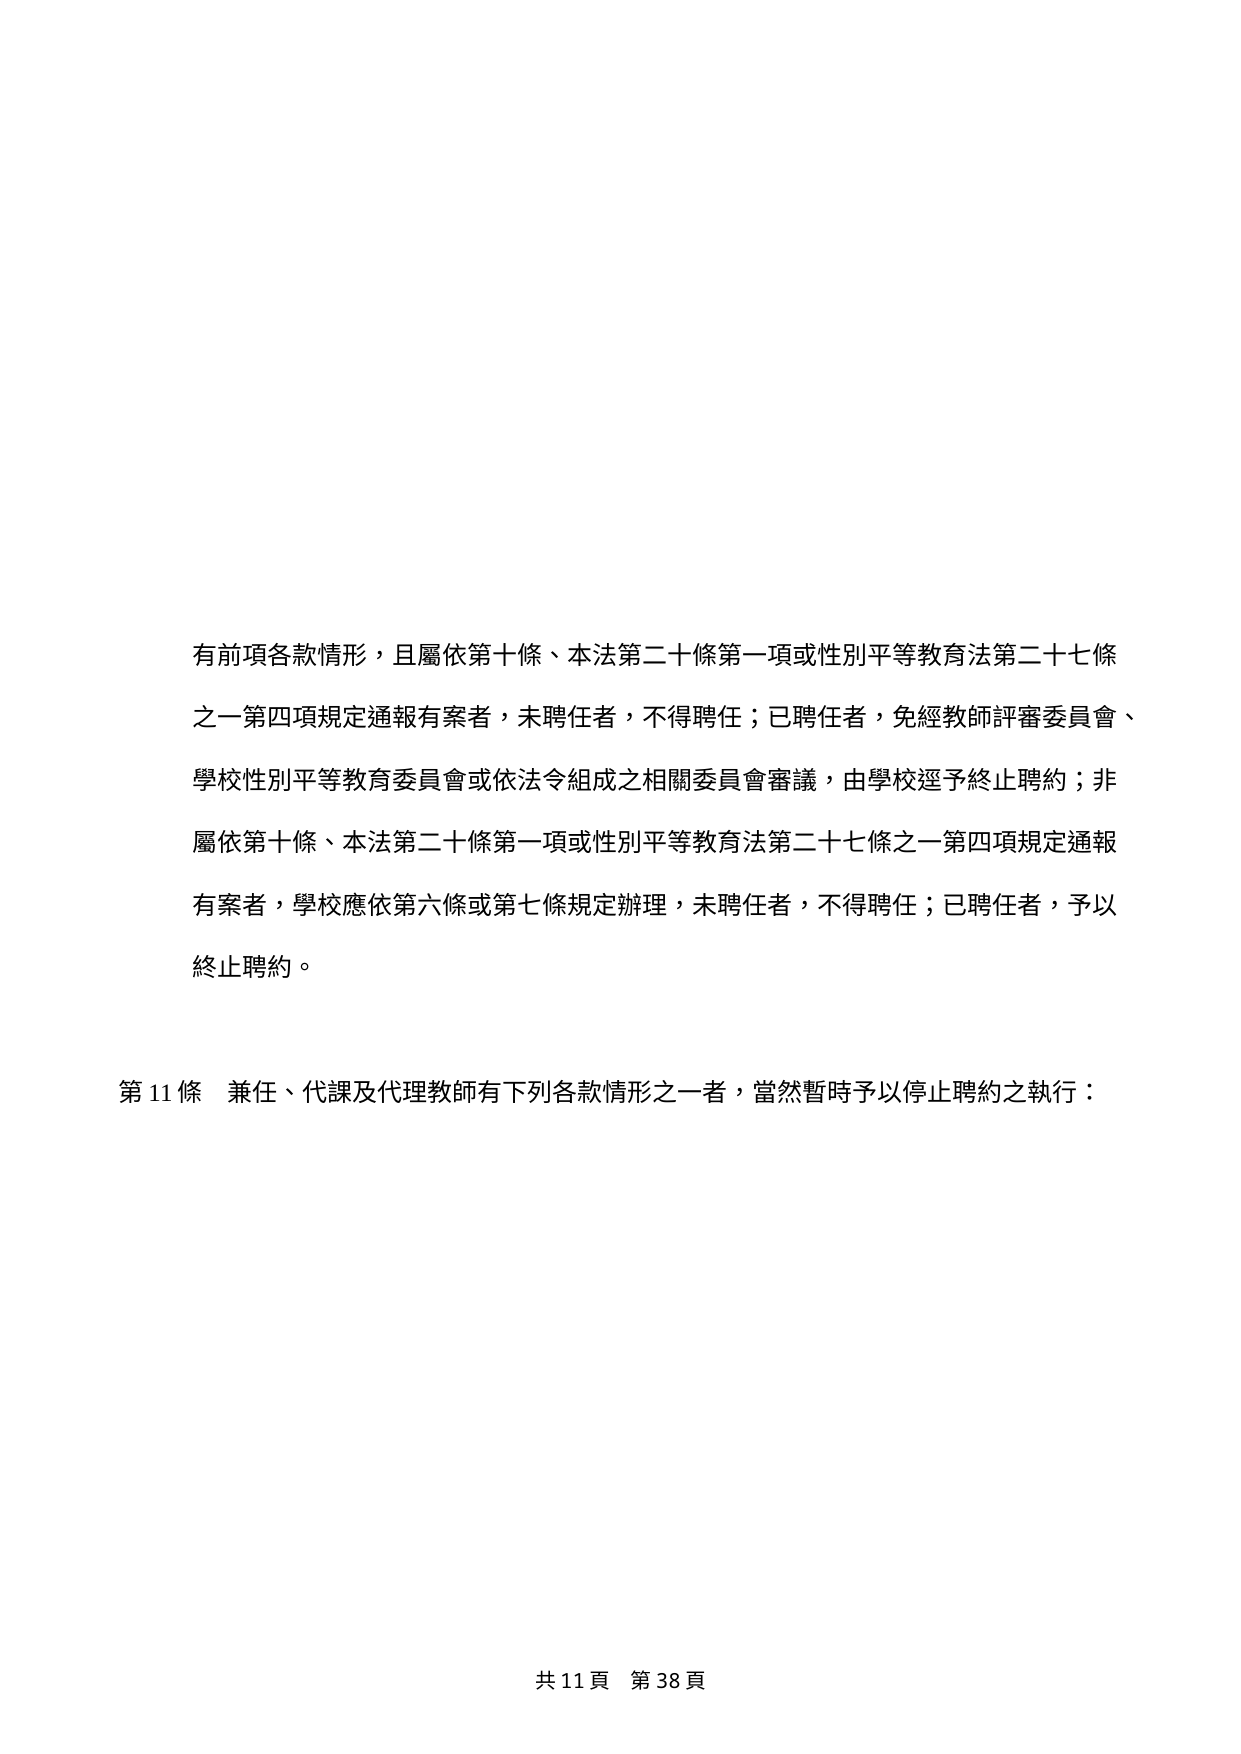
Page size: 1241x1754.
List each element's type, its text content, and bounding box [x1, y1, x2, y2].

text 有前項各款情形，且屬依第十條、本法第二十條第一項或性別平等教育法第二十七條之一第四項規定通報有案者，未聘任者，不得聘任；已聘任者，免經教師評審委員會、學校性別平等教育委員會或依法令組成之相關委員會審議，由學校逕予終止聘約；非屬依第十條、本法第二十條第一項或性別平等教育法第二十七條之一第四項規定通報有案者，學校應依第六條或第七條規定辦理，未聘任者，不得聘任；已聘任者，予以終止聘約。 [192, 612, 1122, 987]
text 第11條 兼任、代課及代理教師有下列各款情形之一者，當然暫時予以停止聘約之執行： [118, 1049, 1122, 1112]
